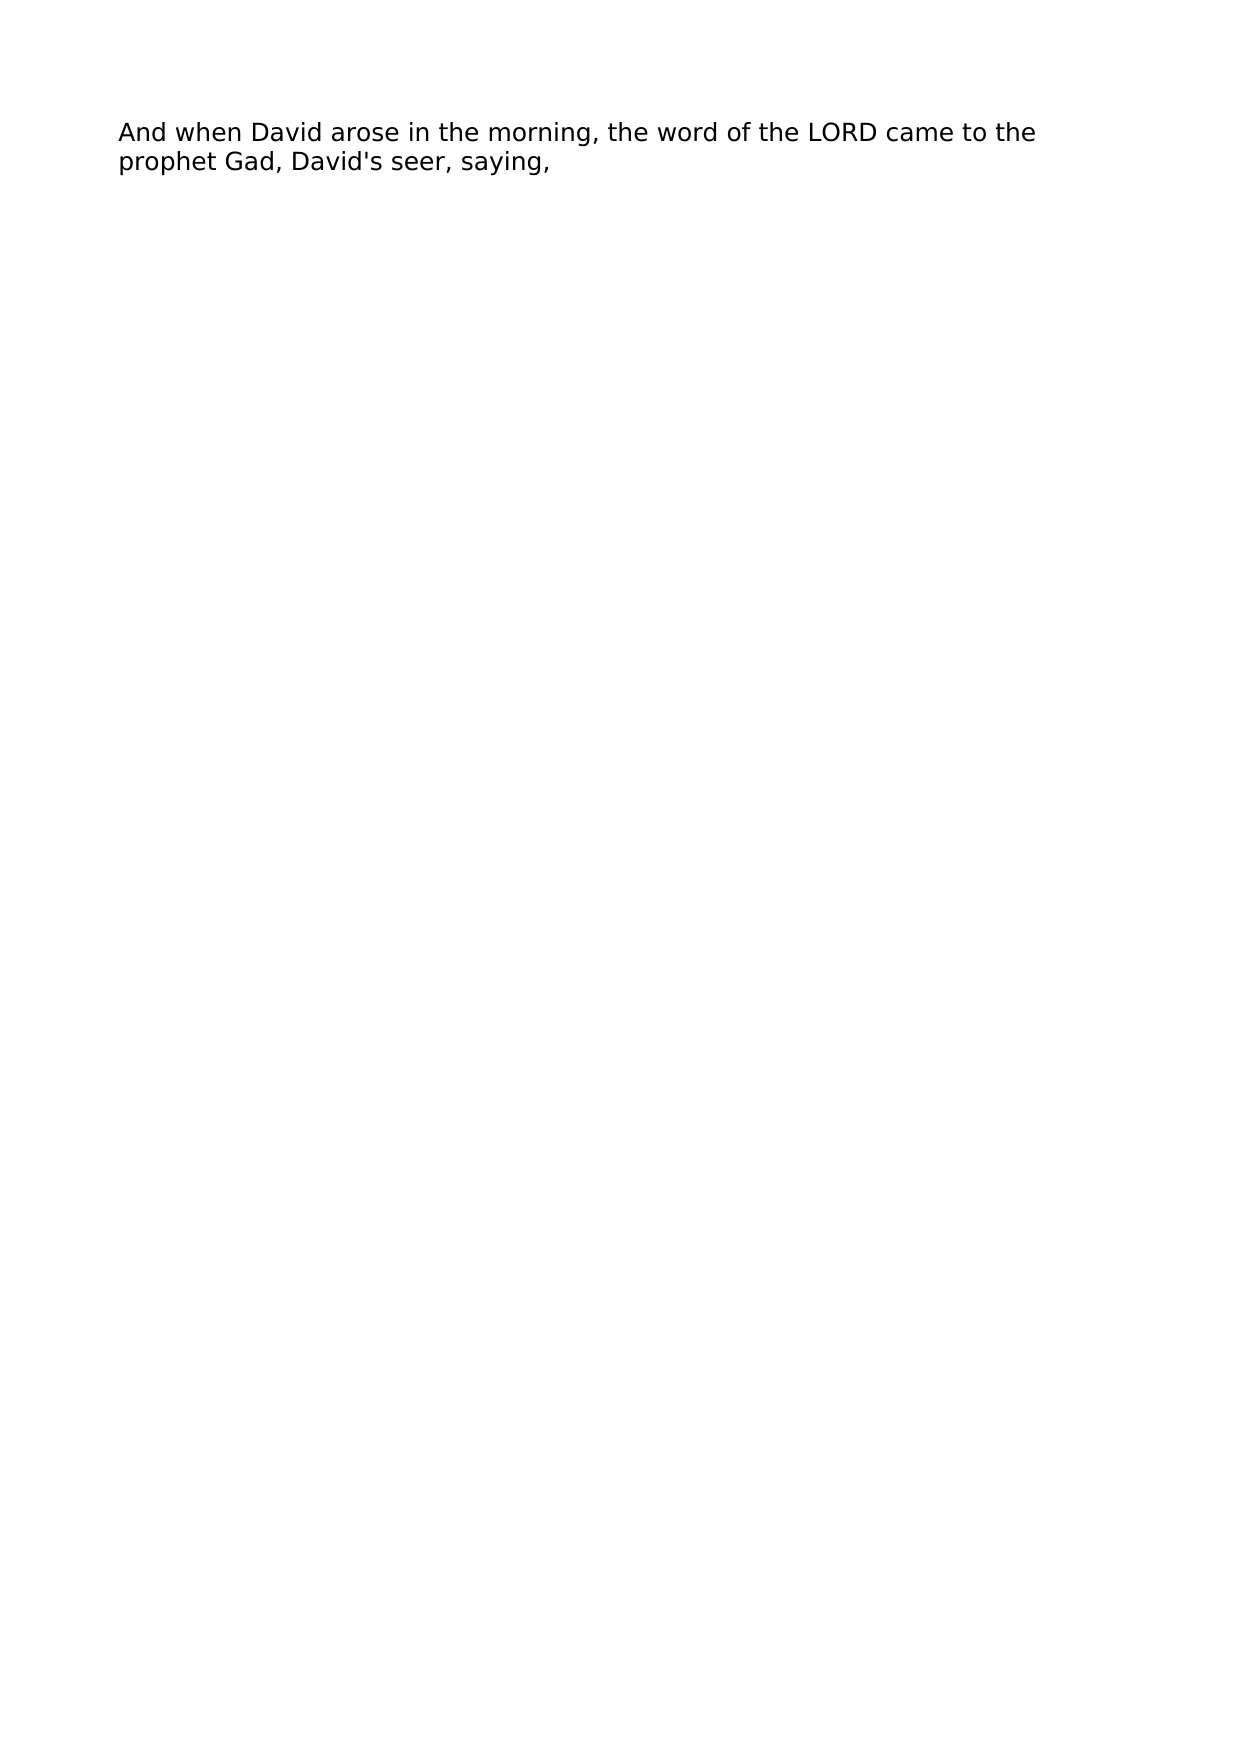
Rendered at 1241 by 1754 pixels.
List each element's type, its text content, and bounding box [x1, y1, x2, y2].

text And when David arose in the morning, the word of the LORD came to the prophet Gad, David's seer, saying, [118, 118, 1122, 176]
